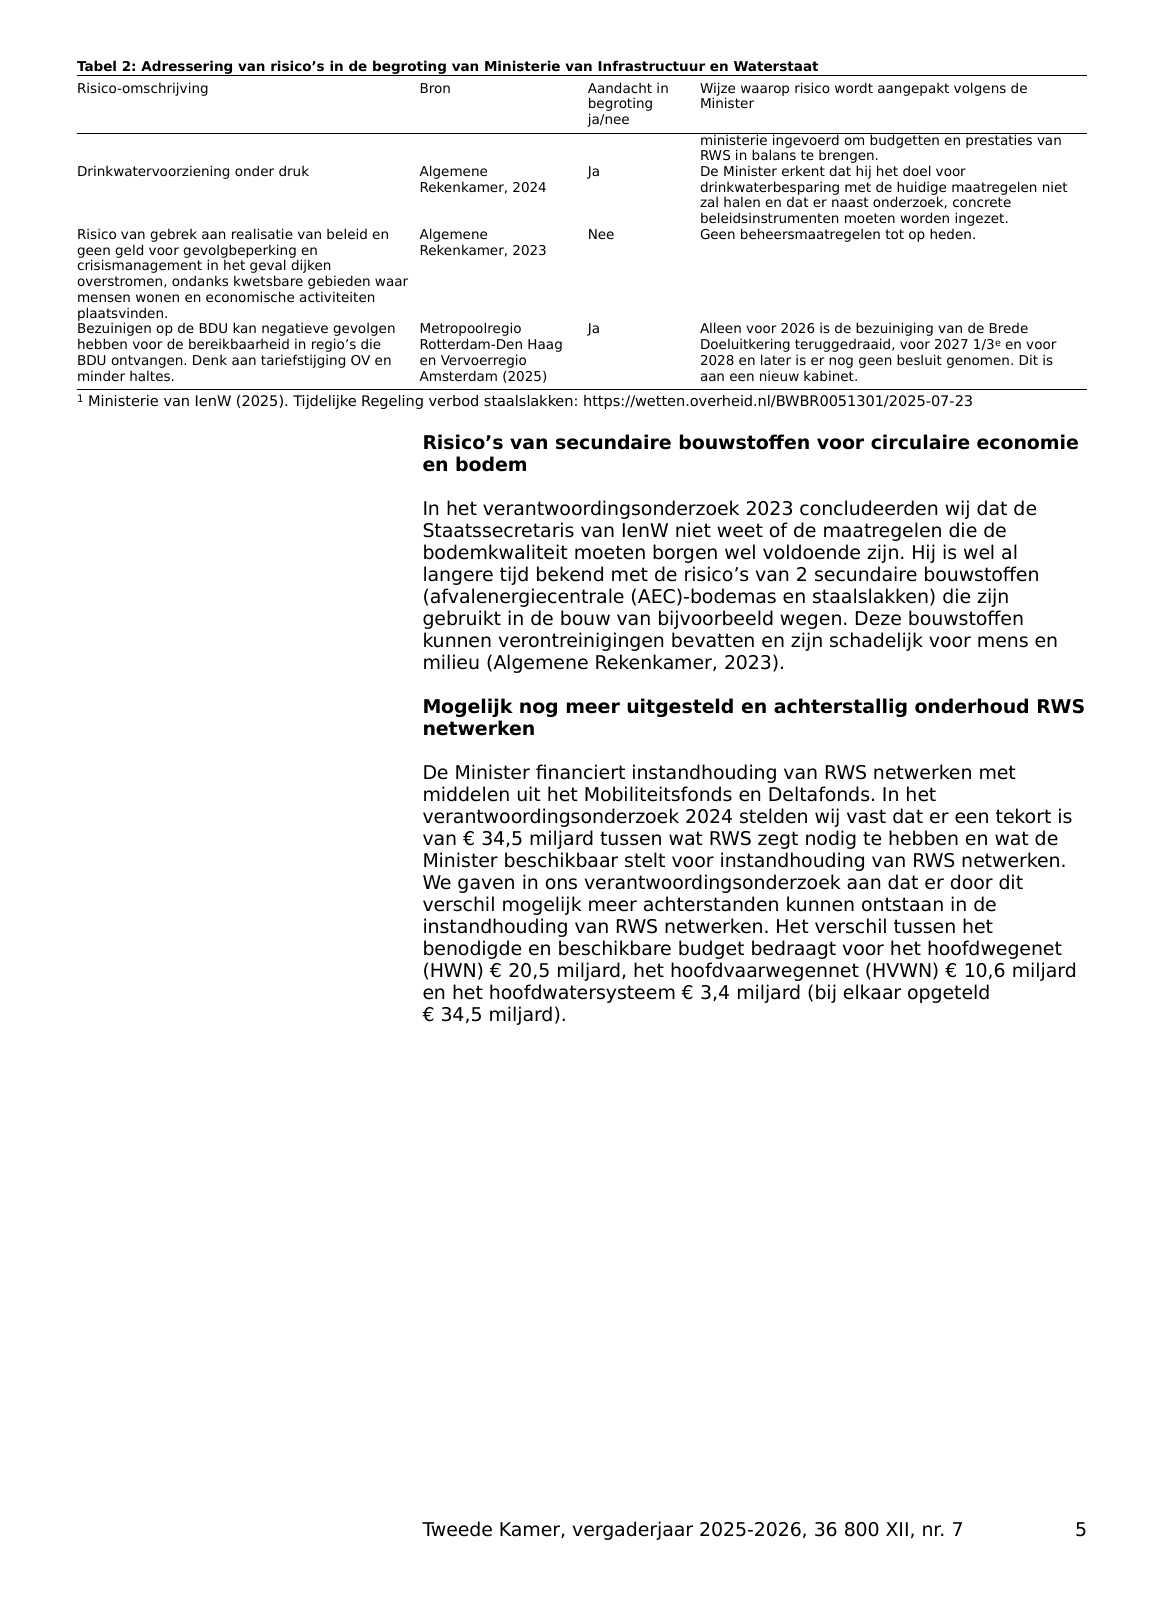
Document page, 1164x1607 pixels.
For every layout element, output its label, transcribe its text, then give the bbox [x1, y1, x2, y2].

table_cell Ja [582, 321, 694, 389]
table_cell Algemene Rekenkamer, 2023 [413, 227, 582, 321]
subtitle Risico’s van secundaire bouwstoffen voor circulaire economie en bodem [422, 432, 1087, 476]
table_cell ministerie ingevoerd om budgetten en prestaties van RWS in balans te brengen. [694, 134, 1087, 164]
text In het verantwoordingsonderzoek 2023 concludeerden wij dat de Staatssecretaris van IenW niet weet of de maatregelen die de bodemkwaliteit moeten borgen wel voldoende zijn. Hij is wel al langere tijd bekend met de risico’s van 2 secundaire bouwstoffen (afvalenergiecentrale (AEC)-bodemas en staalslakken) die zijn gebruikt in de bouw van bijvoorbeeld wegen. Deze bouwstoffen kunnen verontreinigingen bevatten en zijn schadelijk voor mens en milieu (Algemene Rekenkamer, 2023). [422, 498, 1087, 674]
table_cell Alleen voor 2026 is de bezuiniging van de Brede Doeluitkering teruggedraaid, voor 2027 1/3e en voor 2028 en later is er nog geen besluit genomen. Dit is aan een nieuw kabinet. [694, 321, 1087, 389]
table_cell Metropoolregio Rotterdam-Den Haag en Vervoerregio Amsterdam (2025) [413, 321, 582, 389]
table_cell Risico van gebrek aan realisatie van beleid en geen geld voor gevolgbeperking en crisismanagement in het geval dijken overstromen, ondanks kwetsbare gebieden waar mensen wonen en economische activiteiten plaatsvinden. [77, 227, 413, 321]
table_cell [582, 134, 694, 164]
table_cell Geen beheersmaatregelen tot op heden. [694, 227, 1087, 321]
table_cell De Minister erkent dat hij het doel voor drinkwaterbesparing met de huidige maatregelen niet zal halen en dat er naast onderzoek, concrete beleidsinstrumenten moeten worden ingezet. [694, 164, 1087, 227]
text De Minister financiert instandhouding van RWS netwerken met middelen uit het Mobiliteitsfonds en Deltafonds. In het verantwoordingsonderzoek 2024 stelden wij vast dat er een tekort is van € 34,5 miljard tussen wat RWS zegt nodig te hebben en wat de Minister beschikbaar stelt voor instandhouding van RWS netwerken. We gaven in ons verantwoordingsonderzoek aan dat er door dit verschil mogelijk meer achterstanden kunnen ontstaan in de instandhouding van RWS netwerken. Het verschil tussen het benodigde en beschikbare budget bedraagt voor het hoofdwegenet (HWN) € 20,5 miljard, het hoofdvaarwegennet (HVWN) € 10,6 miljard en het hoofdwatersysteem € 3,4 miljard (bij elkaar opgeteld € 34,5 miljard). [422, 762, 1087, 1026]
table_cell Aandacht in begroting ja/nee [582, 76, 694, 132]
table_cell Nee [582, 227, 694, 321]
table_cell Drinkwatervoorziening onder druk [77, 164, 413, 227]
table_cell Ja [582, 164, 694, 227]
table_cell [413, 134, 582, 164]
table_cell Algemene Rekenkamer, 2024 [413, 164, 582, 227]
table_cell 1 Ministerie van IenW (2025). Tijdelijke Regeling verbod staalslakken: https://wetten.overheid.nl/BWBR0051301/2025-07-23 [77, 390, 1087, 409]
table_cell Wijze waarop risico wordt aangepakt volgens de Minister [694, 76, 1087, 132]
subtitle Mogelijk nog meer uitgesteld en achterstallig onderhoud RWS netwerken [422, 696, 1087, 740]
table_header Tabel 2: Adressering van risico’s in de begroting van Ministerie van Infrastructuur en Waterstaat [77, 59, 1087, 75]
table_cell [77, 134, 413, 164]
table_cell Bezuinigen op de BDU kan negatieve gevolgen hebben voor de bereikbaarheid in regio’s die BDU ontvangen. Denk aan tariefstijging OV en minder haltes. [77, 321, 413, 389]
table_cell Bron [413, 76, 582, 132]
table_cell Risico-omschrijving [77, 76, 413, 132]
